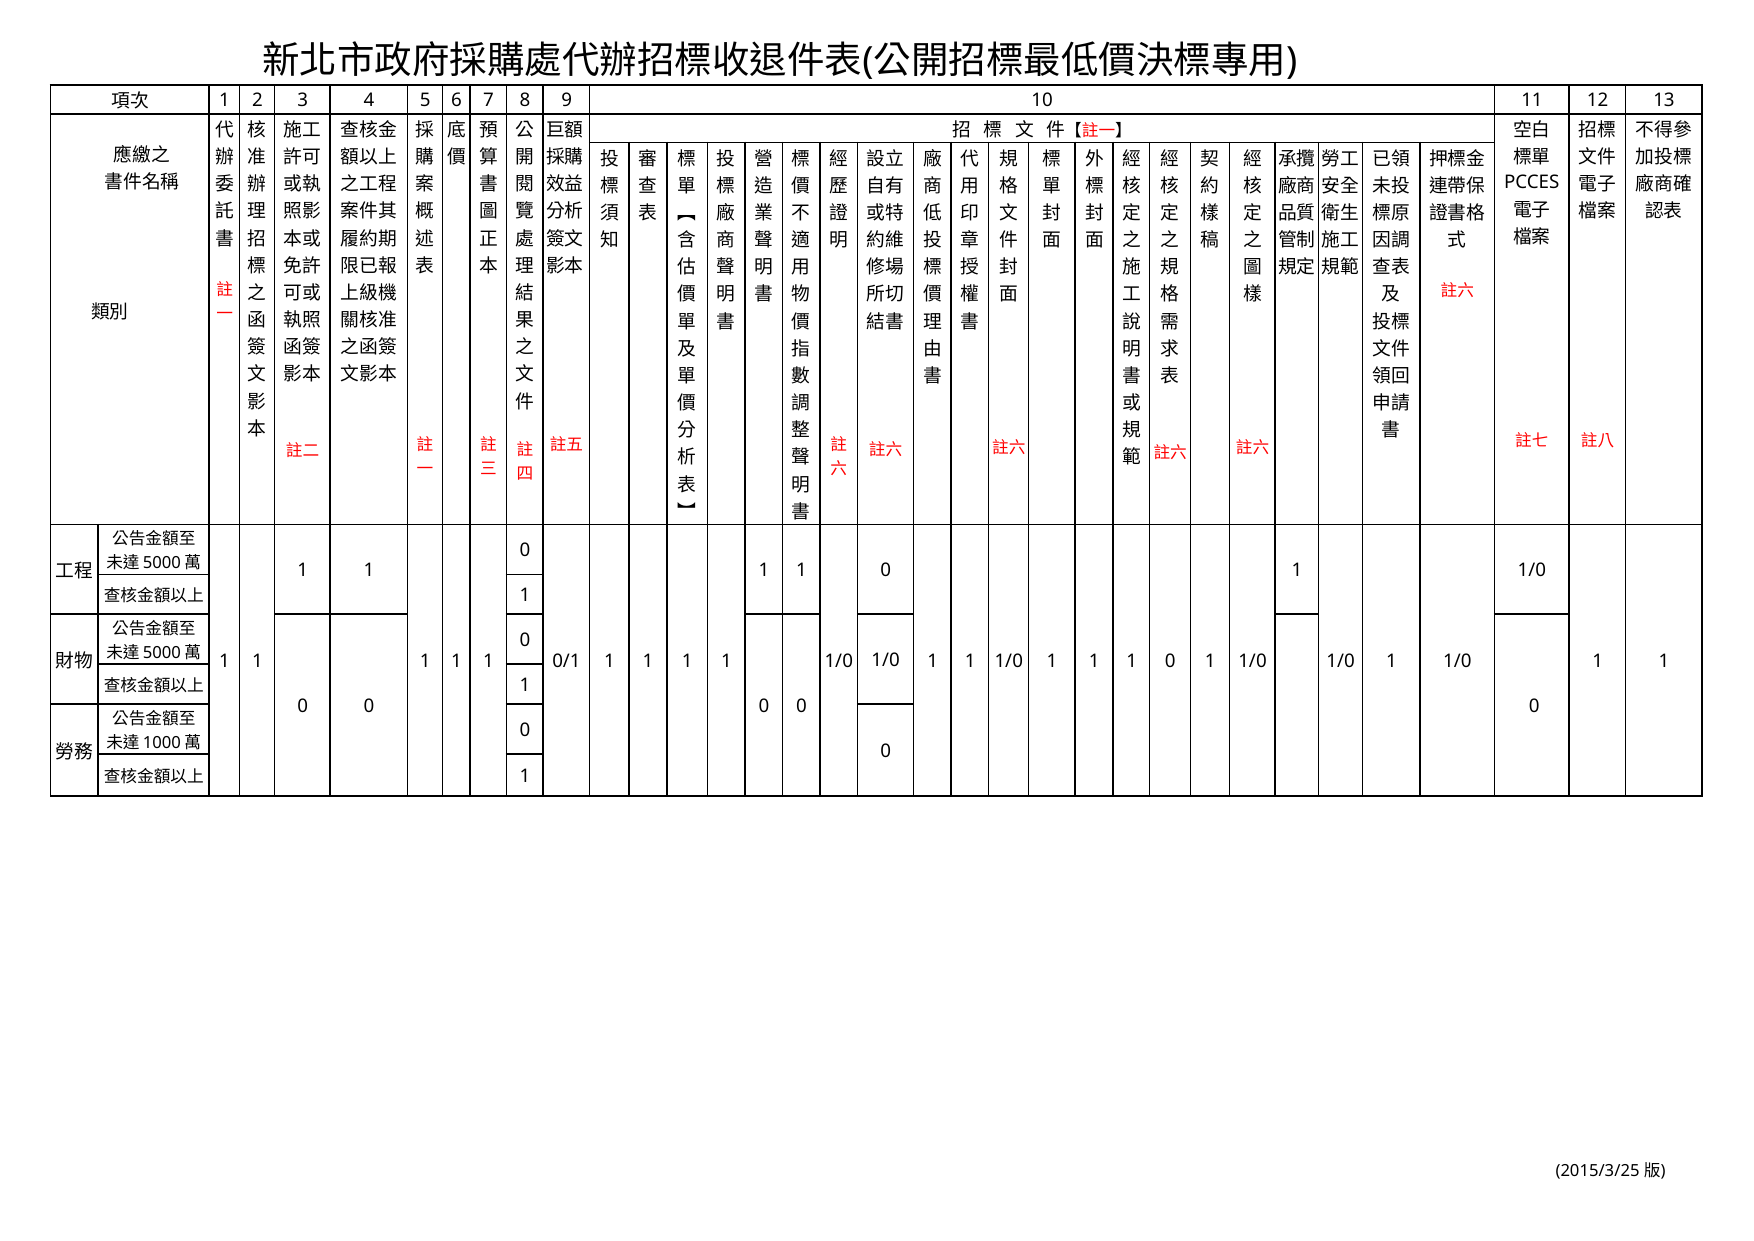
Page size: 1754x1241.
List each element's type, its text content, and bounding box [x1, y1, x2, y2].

table_cell 0 [275, 615, 329, 795]
table_cell 投 標 廠 商 聲 明 書 [708, 143, 744, 524]
table_cell 1 [914, 525, 950, 795]
table_cell 0 [331, 615, 407, 795]
table_header 9 [544, 86, 589, 113]
table_cell 底 價 [443, 115, 469, 524]
table_cell 0 [858, 705, 913, 795]
table_cell 採 購 案 概 述 表 註一 [408, 115, 442, 524]
table_cell 工程 [51, 525, 97, 613]
table_cell 設立自有或特約維修場所切結書 註六 [858, 143, 913, 524]
table_cell 0 [858, 525, 913, 613]
table_cell 1/0 [1495, 525, 1568, 613]
table_cell 查核金額以上 [99, 755, 208, 795]
table_cell 勞務 [51, 705, 97, 795]
table_cell 已領未投標原因調查表 及 投標文件領回申請書 [1363, 143, 1419, 524]
table_cell 勞工安全衛生施工規範 [1319, 143, 1362, 524]
table_cell 1/0 [821, 525, 857, 795]
table_cell 1 [471, 525, 506, 795]
table_header 11 [1495, 86, 1568, 113]
table_cell 1 [630, 525, 666, 795]
table_header 13 [1626, 86, 1701, 113]
table_header 7 [471, 86, 506, 113]
table_cell 標單 ︻ 含估價單及單價分析表 ︼ [668, 143, 707, 524]
table_cell 經核定之規格需求表 註六 [1150, 143, 1190, 524]
table_cell 核准辦理招標之函簽文影本 [240, 115, 274, 524]
table_cell 不得參加投標廠商確認表 [1626, 115, 1701, 524]
table_cell 巨額採購效益分析簽文影本 註五 [544, 115, 589, 524]
table_header 12 [1570, 86, 1625, 113]
table_cell 公告金額至 未達1000萬 [99, 705, 208, 753]
table_cell 公開閱覽處理結果之文件 註四 [507, 115, 542, 524]
table_header 2 [240, 86, 274, 113]
table_cell 1 [1363, 525, 1419, 795]
table_cell 1 [1191, 525, 1229, 795]
table_cell 1 [1029, 525, 1074, 795]
table_cell 應繳之 書件名稱 類別 [51, 115, 208, 524]
table_cell 1 [783, 525, 819, 613]
table_cell 經 核 定 之 圖 樣 註六 [1230, 143, 1274, 524]
table_cell 1/0 [1421, 525, 1494, 795]
table_cell 審 查 表 [630, 143, 666, 524]
table_cell 公告金額至 未達5000萬 [99, 525, 208, 574]
table_cell 查核金額以上 [99, 665, 208, 703]
table_cell 1 [1114, 525, 1149, 795]
table_cell 契 約 樣 稿 [1191, 143, 1229, 524]
table_cell 經歷證明 註六 [821, 143, 857, 524]
table_cell 預 算 書 圖 正本 註三 [471, 115, 506, 524]
table_cell 1 [443, 525, 469, 795]
table_cell 施工許可或執照影本或免許可或執照函簽影本 註二 [275, 115, 329, 524]
table_cell 標價不適用物價指數調整聲明書 [783, 143, 819, 524]
table_cell 1/0 [858, 615, 913, 703]
table_cell 承攬廠商品質管制規定 [1276, 143, 1318, 524]
table_cell 1/0 [1319, 525, 1362, 795]
table_header 8 [507, 86, 542, 113]
table_cell 0/1 [544, 525, 589, 795]
table_cell 0 [1495, 615, 1568, 795]
table_header 4 [331, 86, 407, 113]
table_cell 0 [1150, 525, 1190, 795]
table_cell 外 標 封 面 [1076, 143, 1112, 524]
table_cell 營造業聲明書 [746, 143, 782, 524]
table_cell 1 [708, 525, 744, 795]
table_cell 1 [1076, 525, 1112, 795]
table_cell 規格 文件 封面 註六 [989, 143, 1028, 524]
table_cell 公告金額至 未達5000萬 [99, 615, 208, 663]
table_cell 招標文件電子檔案 註八 [1570, 115, 1625, 524]
table_cell 1 [668, 525, 707, 795]
table_cell 1 [331, 525, 407, 613]
table_cell 廠商低投標價理由書 [914, 143, 950, 524]
table_cell 經核定之施工說明書或規範 [1114, 143, 1149, 524]
table_header 6 [443, 86, 469, 113]
table_cell 0 [783, 615, 819, 795]
table_header 1 [210, 86, 239, 113]
table_cell 代 辦 委 託 書 註一 [210, 115, 239, 524]
table_header 5 [408, 86, 442, 113]
table_header 10 [590, 86, 1494, 113]
table_cell 查核金額以上之工程案件其履約期限已報上級機關核准之函簽文影本 [331, 115, 407, 524]
table_cell 1 [507, 755, 542, 795]
table_cell 1/0 [989, 525, 1028, 795]
table_header 項次 [51, 86, 208, 113]
table_header 3 [275, 86, 329, 113]
table_cell 投 標 須 知 [590, 143, 628, 524]
table_cell 0 [507, 615, 542, 663]
table_cell 1 [1570, 525, 1625, 795]
table_cell 查核金額以上 [99, 575, 208, 613]
table_cell 1 [507, 575, 542, 613]
table_cell 1 [1626, 525, 1701, 795]
table_cell 1 [746, 525, 782, 613]
table_cell 押標金連帶保證書格式 註六 [1421, 143, 1494, 524]
table_cell 1 [1276, 525, 1318, 613]
table_cell 財物 [51, 615, 97, 703]
table_cell 招 標 文 件【註一】 [590, 115, 1494, 142]
table_cell 0 [746, 615, 782, 795]
table_cell [1276, 615, 1318, 795]
table_cell 1 [590, 525, 628, 795]
table_cell 1 [210, 525, 239, 795]
table_cell 1 [507, 665, 542, 703]
table_cell 1 [952, 525, 988, 795]
table_cell 0 [507, 705, 542, 753]
table_cell 標 單 封 面 [1029, 143, 1074, 524]
table_cell 0 [507, 525, 542, 574]
table_cell 1 [408, 525, 442, 795]
table_cell 代用印章授權書 [952, 143, 988, 524]
table_cell 空白 標單PCCES 電子 檔案 註七 [1495, 115, 1568, 524]
table_cell 1 [275, 525, 329, 613]
table_cell 1 [240, 525, 274, 795]
table_cell 1/0 [1230, 525, 1274, 795]
